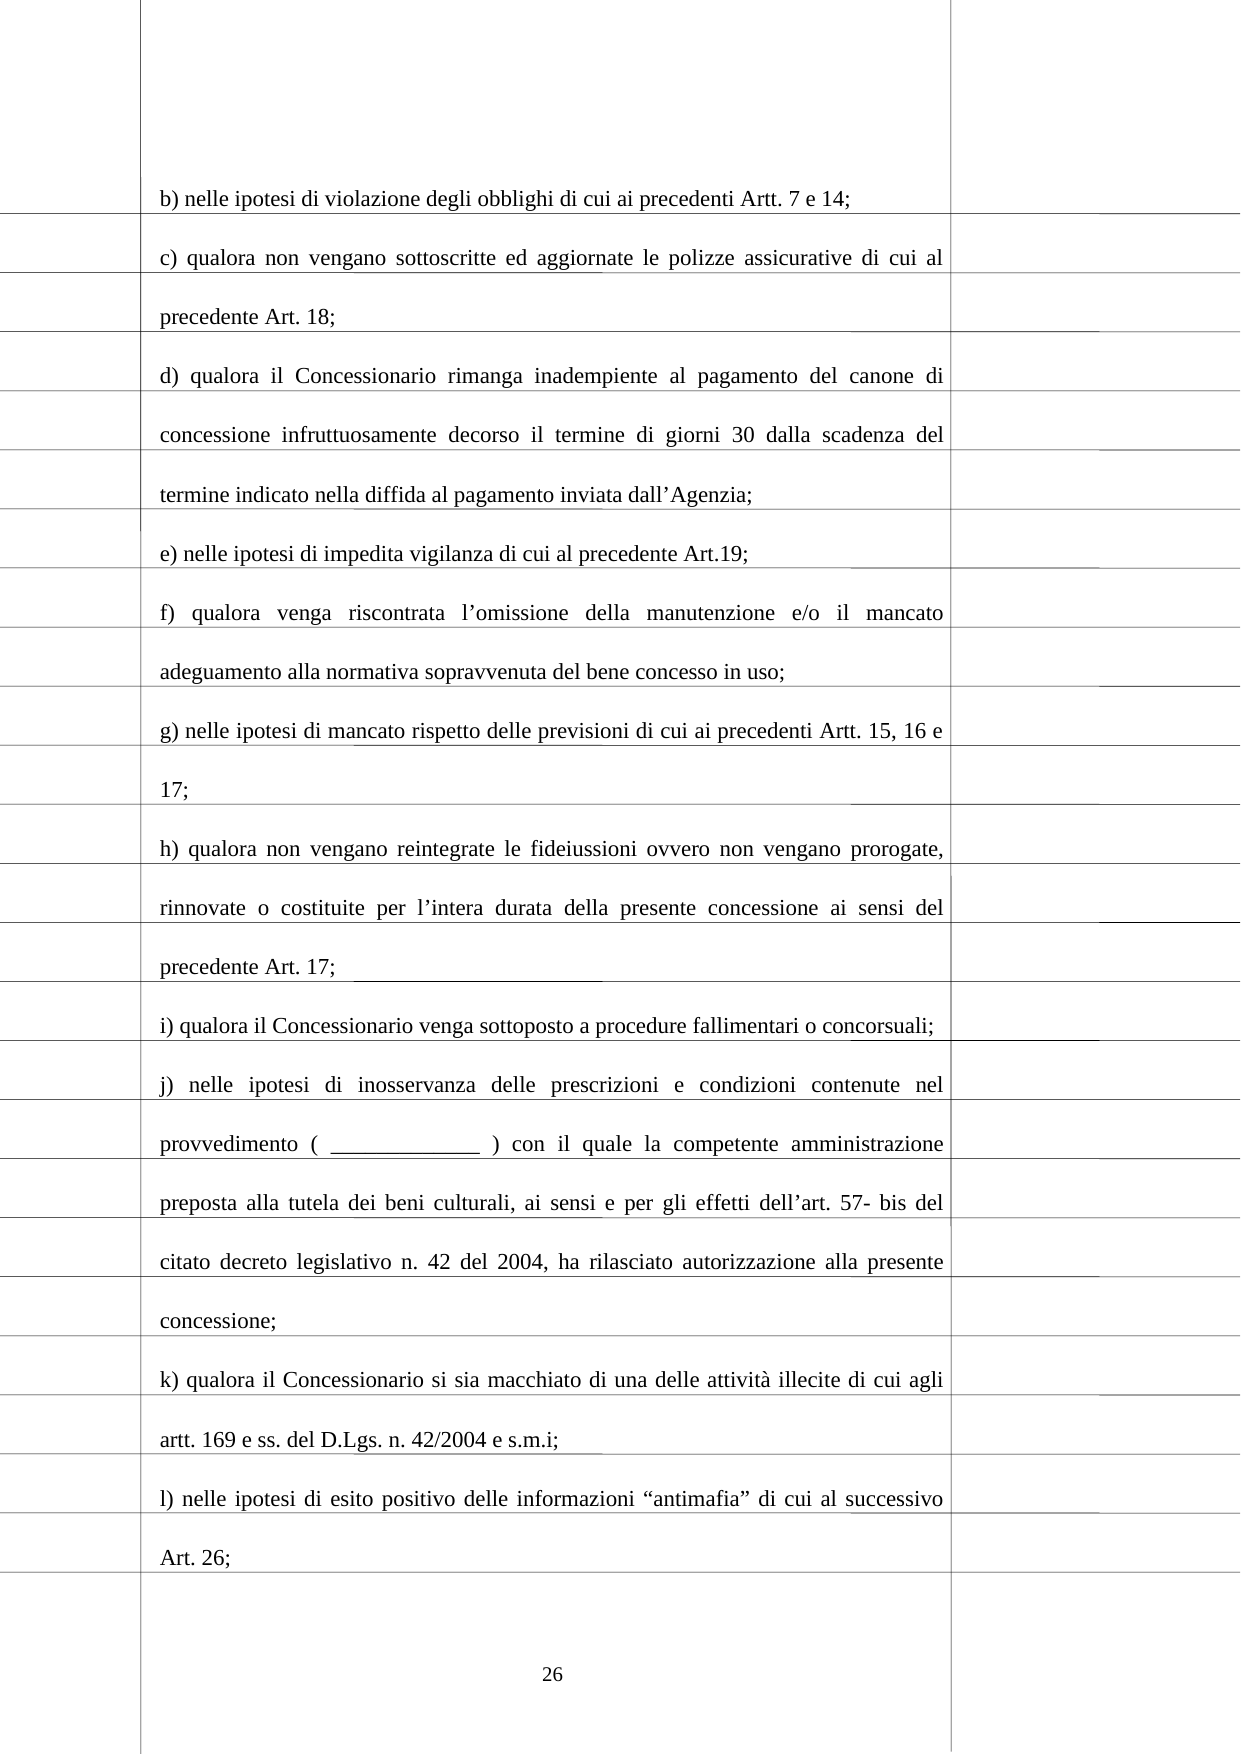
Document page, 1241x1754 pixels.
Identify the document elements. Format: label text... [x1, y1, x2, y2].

text [159, 687, 945, 691]
text rinnovate o costituite per l’intera durata della presente concessione ai sensi del [159, 864, 945, 922]
text [159, 1041, 945, 1045]
text provvedimento ( _____________ ) con il quale la competente amministrazione [159, 1100, 945, 1158]
text precedente Art. 17; [159, 923, 945, 981]
text [159, 214, 945, 218]
text c) qualora non vengano sottoscritte ed aggiornate le polizze assicurative di cui al [159, 218, 945, 272]
text 17; [159, 746, 945, 803]
text precedente Art. 18; [159, 273, 945, 331]
text concessione; [159, 1277, 945, 1335]
text artt. 169 e ss. del D.Lgs. n. 42/2004 e s.m.i; [159, 1396, 945, 1453]
text j) nelle ipotesi di inosservanza delle prescrizioni e condizioni contenute nel [159, 1045, 945, 1099]
text l) nelle ipotesi di esito positivo delle informazioni “antimafia” di cui al successivo [159, 1459, 945, 1512]
text e) nelle ipotesi di impedita vigilanza di cui al precedente Art.19; [159, 514, 945, 567]
text preposta alla tutela dei beni culturali, ai sensi e per gli effetti dell’art. 57- bis del [159, 1159, 945, 1217]
text [159, 1455, 945, 1459]
text g) nelle ipotesi di mancato rispetto delle previsioni di cui ai precedenti Artt. 15, 16 e [159, 691, 945, 745]
text concessione infruttuosamente decorso il termine di giorni 30 dalla scadenza del [159, 392, 945, 449]
text adeguamento alla normativa sopravvenuta del bene concesso in uso; [159, 628, 945, 685]
text [159, 1573, 945, 1577]
text Art. 26; [159, 1514, 945, 1571]
text f) qualora venga riscontrata l’omissione della manutenzione e/o il mancato [159, 573, 945, 626]
text b) nelle ipotesi di violazione degli obblighi di cui ai precedenti Artt. 7 e 14; [159, 159, 945, 213]
text k) qualora il Concessionario si sia macchiato di una delle attività illecite di cui agli [159, 1341, 945, 1394]
text d) qualora il Concessionario rimanga inadempiente al pagamento del canone di [159, 337, 945, 390]
text i) qualora il Concessionario venga sottoposto a procedure fallimentari o concorsuali; [159, 986, 945, 1040]
text citato decreto legislativo n. 42 del 2004, ha rilasciato autorizzazione alla presente [159, 1218, 945, 1276]
text [159, 805, 945, 809]
text [159, 569, 945, 573]
text h) qualora non vengano reintegrate le fideiussioni ovvero non vengano prorogate, [159, 809, 945, 863]
text termine indicato nella diffida al pagamento inviata dall’Agenzia; [159, 451, 945, 508]
text [159, 332, 945, 337]
